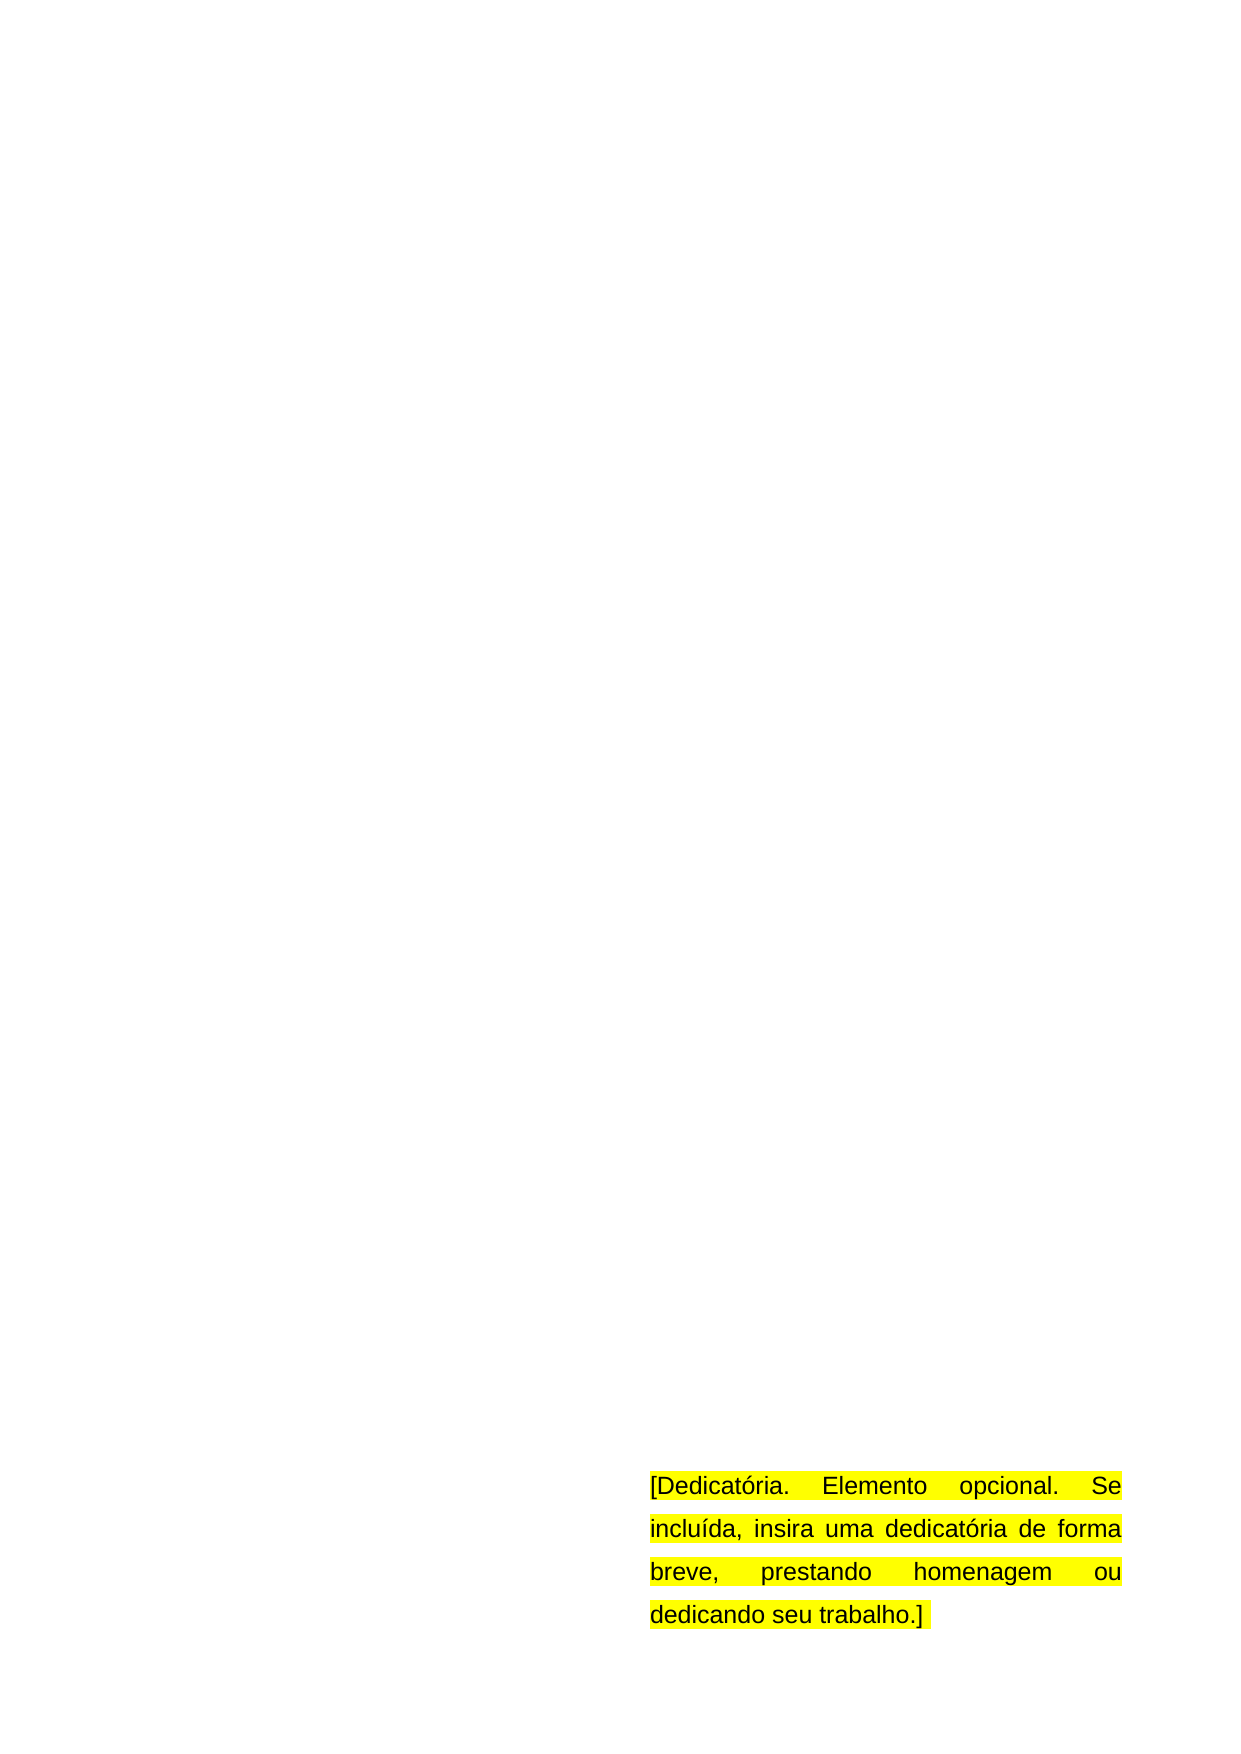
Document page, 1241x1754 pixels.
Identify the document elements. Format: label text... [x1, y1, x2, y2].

text [Dedicatória. Elemento opcional. Se incluída, insira uma dedicatória de forma breve, prestando homenagem ou dedicando seu trabalho.] [650, 1471, 1122, 1629]
